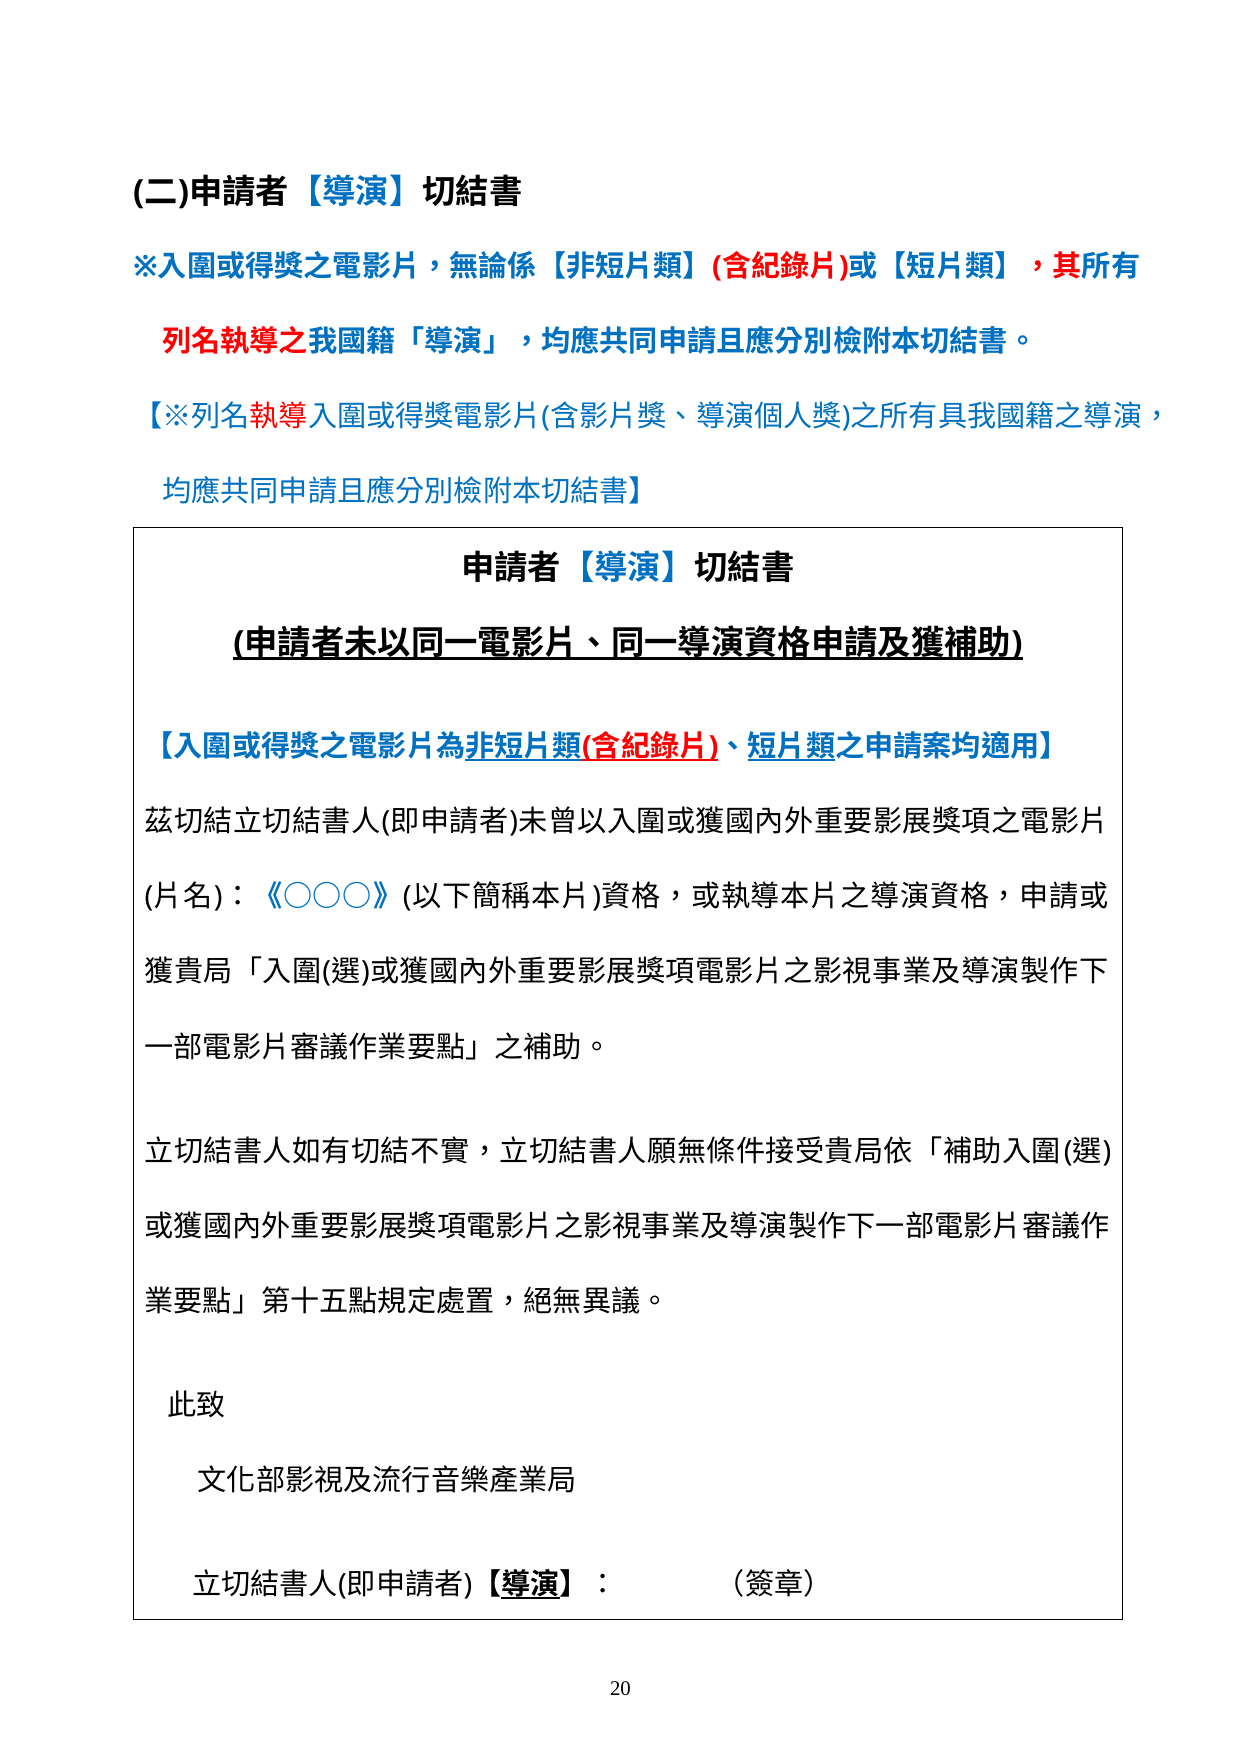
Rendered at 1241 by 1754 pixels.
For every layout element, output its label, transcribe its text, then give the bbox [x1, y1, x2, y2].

text ※入圍或得獎之電影片，無論係【非短片類】(含紀錄片)或【短片類】，其所有列名執導之我國籍「導演」，均應共同申請且應分別檢附本切結書。 [133, 227, 1167, 377]
table_header 申請者【導演】切結書 (申請者未以同一電影片、同一導演資格申請及獲補助) 【入圍或得獎之電影片為非短片類(含紀錄片)、短片類之申請案均適用】 茲切結立切結書人(即申請者)未曾以入圍或獲國內外重要影展獎項之電影片(片名)：《○○○》(以下簡稱本片)資格，或執導本片之導演資格，申請或獲貴局「入圍(選)或獲國內外重要影展獎項電影片之影視事業及導演製作下一部電影片審議作業要點」之補助。 立切結書人如有切結不實，立切結書人願無條件接受貴局依「補助入圍(選)或獲國內外重要影展獎項電影片之影視事業及導演製作下一部電影片審議作業要點」第十五點規定處置，絕無異議。 此致 文化部影視及流行音樂產業局 立切結書人(即申請者)【導演】： （簽章） [134, 528, 1122, 1619]
text (二)申請者【導演】切結書 [133, 152, 1152, 227]
text 【※列名執導入圍或得獎電影片(含影片獎、導演個人獎)之所有具我國籍之導演，均應共同申請且應分別檢附本切結書】 [133, 377, 1152, 527]
